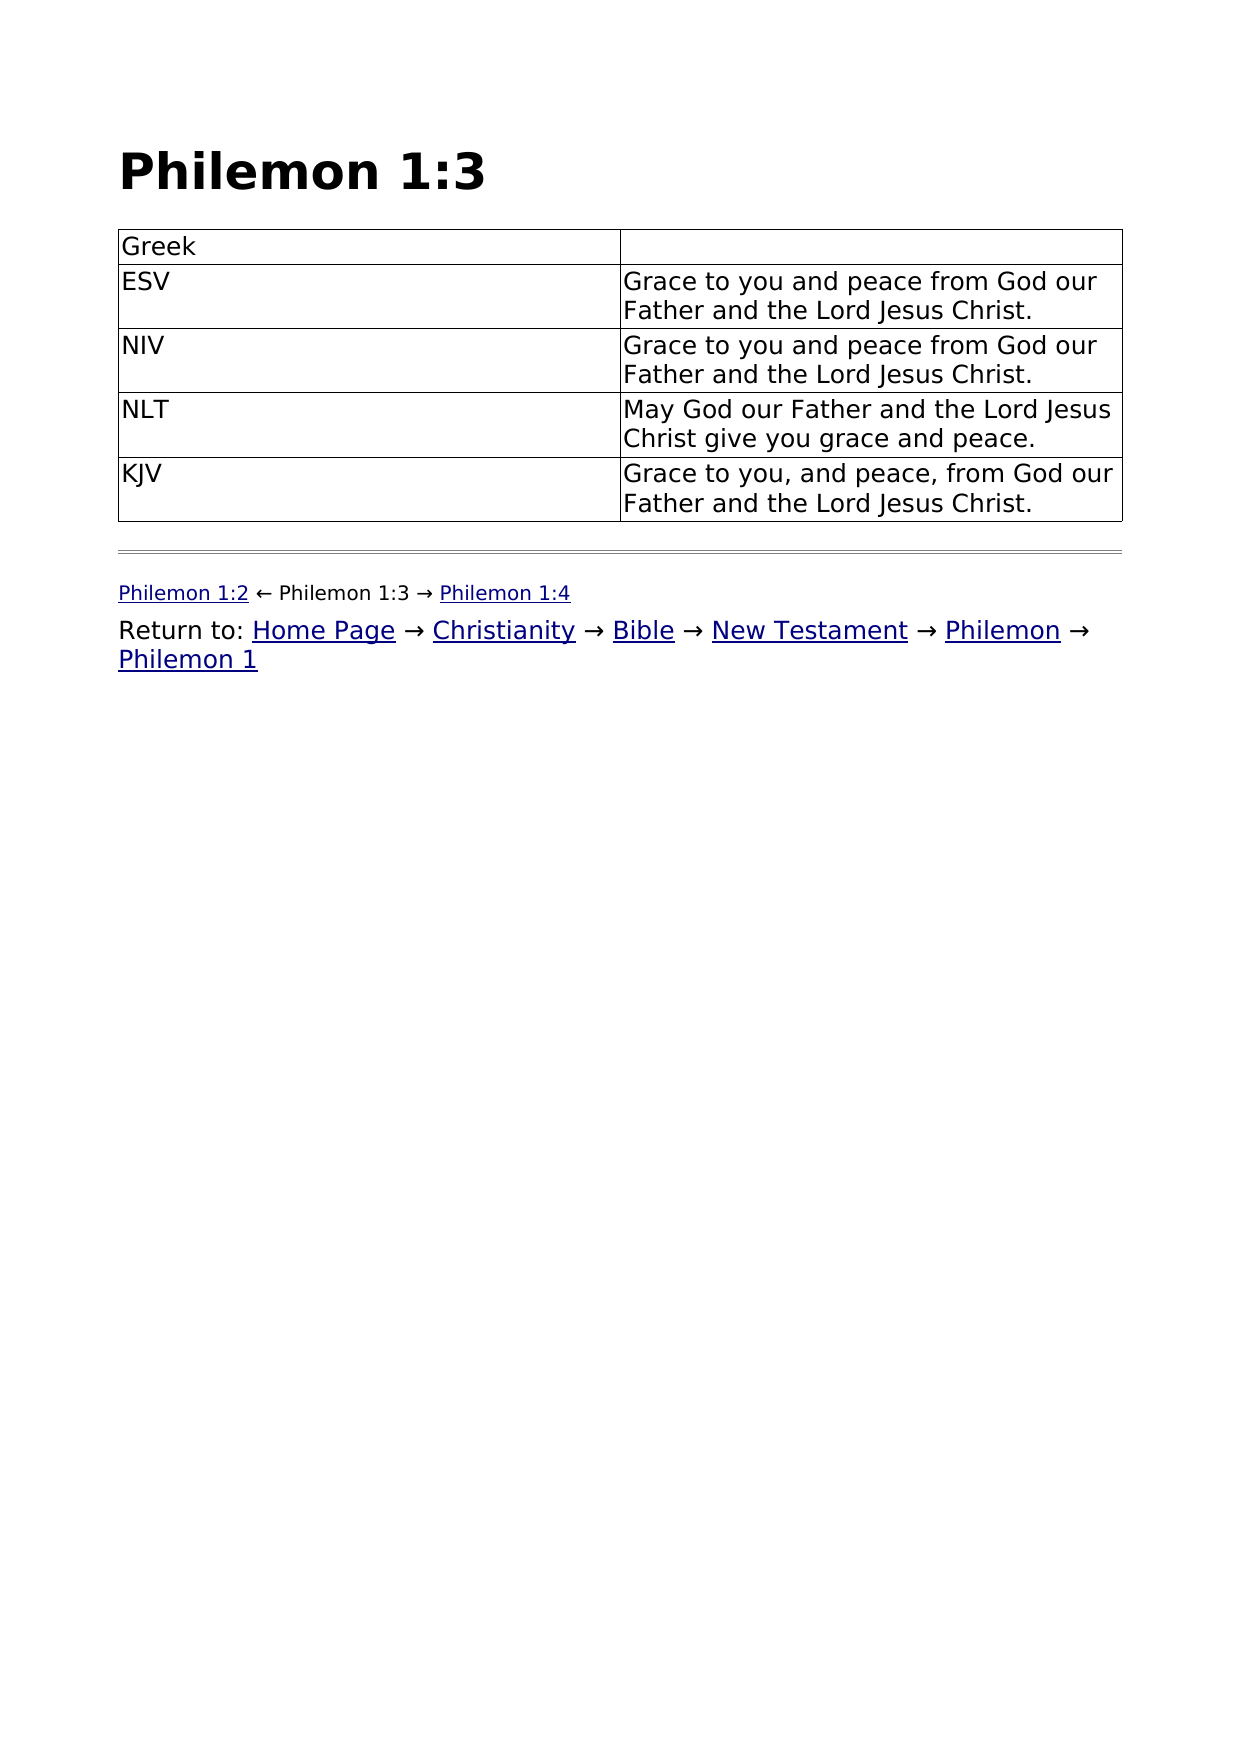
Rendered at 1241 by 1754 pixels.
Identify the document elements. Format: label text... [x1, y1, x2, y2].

text Philemon 1:2 ← Philemon 1:3 → Philemon 1:4 [118, 582, 1122, 616]
table_cell ESV [119, 265, 620, 328]
table_cell NLT [119, 393, 620, 457]
table_cell Grace to you and peace from God our Father and the Lord Jesus Christ. [621, 329, 1122, 392]
table_cell KJV [119, 458, 620, 521]
table_header [621, 230, 1122, 264]
subtitle Philemon 1:3 [118, 143, 1122, 201]
table_cell May God our Father and the Lord Jesus Christ give you grace and peace. [621, 393, 1122, 457]
table_cell NIV [119, 329, 620, 392]
table_header Greek [119, 230, 620, 264]
table_cell Grace to you and peace from God our Father and the Lord Jesus Christ. [621, 265, 1122, 328]
text Return to: Home Page → Christianity → Bible → New Testament → Philemon → Philemon 1 [118, 616, 1122, 674]
table_cell Grace to you, and peace, from God our Father and the Lord Jesus Christ. [621, 458, 1122, 521]
